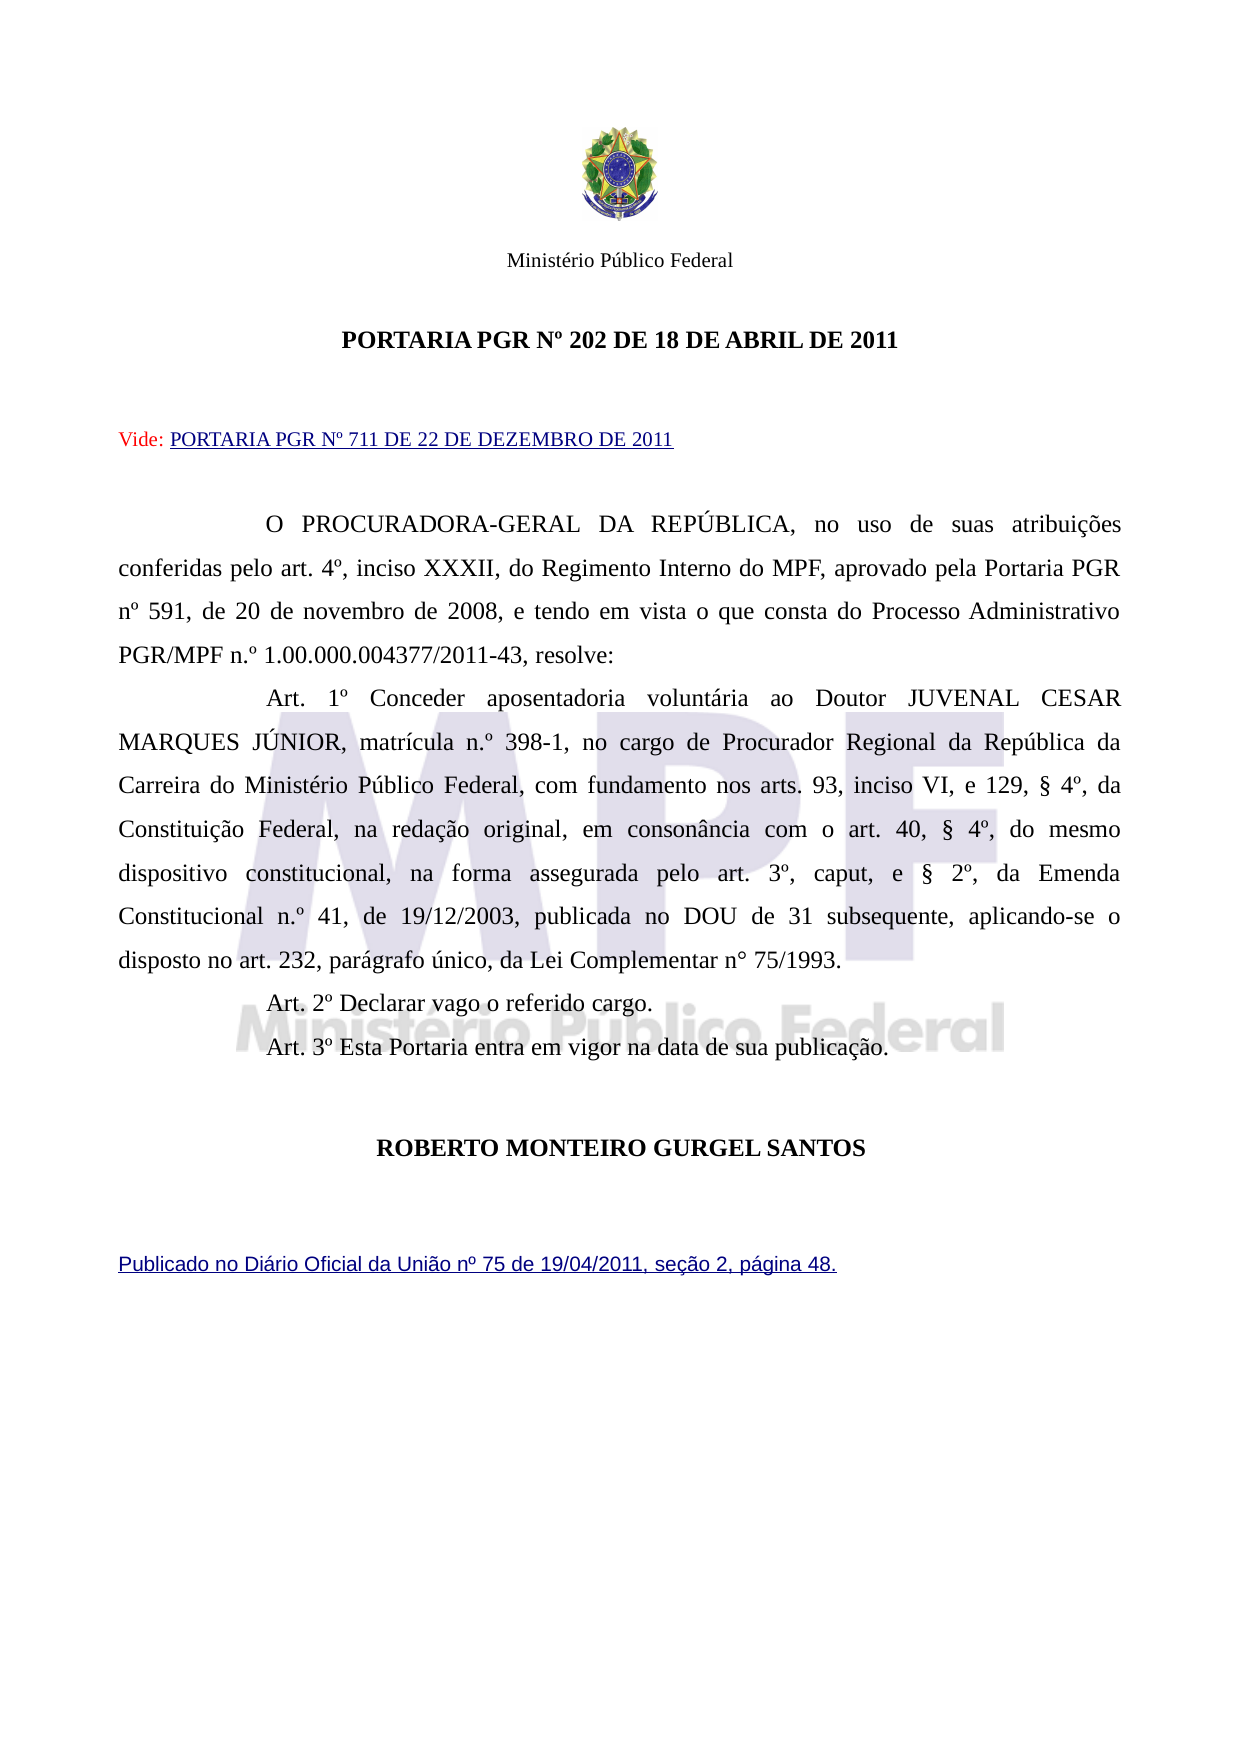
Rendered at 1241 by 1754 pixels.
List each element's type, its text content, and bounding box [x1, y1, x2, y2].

picture [236, 1017, 1004, 1032]
text PORTARIA PGR Nº 202 DE 18 DE ABRIL DE 2011 [118, 325, 1122, 354]
picture [236, 974, 1004, 988]
text Publicado no Diário Oficial da União nº 75 de 19/04/2011, seção 2, página 48. [118, 1251, 1220, 1276]
text Art. 3º Esta Portaria entra em vigor na data de sua publicação. [118, 1032, 1122, 1061]
text O PROCURADORA-GERAL DA REPÚBLICA, no uso de suas atribuições conferidas pelo art. 4º, inciso XXXII, do Regimento Interno do MPF, aprovado pela Portaria PGR nº 591, de 20 de novembro de 2008, e tendo em vista o que consta do Processo Administrativo PGR/MPF n.º 1.00.000.004377/2011-43, resolve: [118, 509, 1122, 669]
text ROBERTO MONTEIRO GURGEL SANTOS [121, 1133, 1122, 1162]
text Vide: PORTARIA PGR Nº 711 DE 22 DE DEZEMBRO DE 2011 [118, 427, 1122, 451]
text Art. 1º Conceder aposentadoria voluntária ao Doutor JUVENAL CESAR MARQUES JÚNIOR, matrícula n.º 398-1, no cargo de Procurador Regional da República da Carreira do Ministério Público Federal, com fundamento nos arts. 93, inciso VI, e 129, § 4º, da Constituição Federal, na redação original, em consonância com o art. 40, § 4º, do mesmo dispositivo constitucional, na forma assegurada pelo art. 3º, caput, e § 2º, da Emenda Constitucional n.º 41, de 19/12/2003, publicada no DOU de 31 subsequente, aplicando-se o disposto no art. 232, parágrafo único, da Lei Complementar n° 75/1993. [118, 683, 1122, 974]
text Art. 2º Declarar vago o referido cargo. [118, 988, 1122, 1017]
